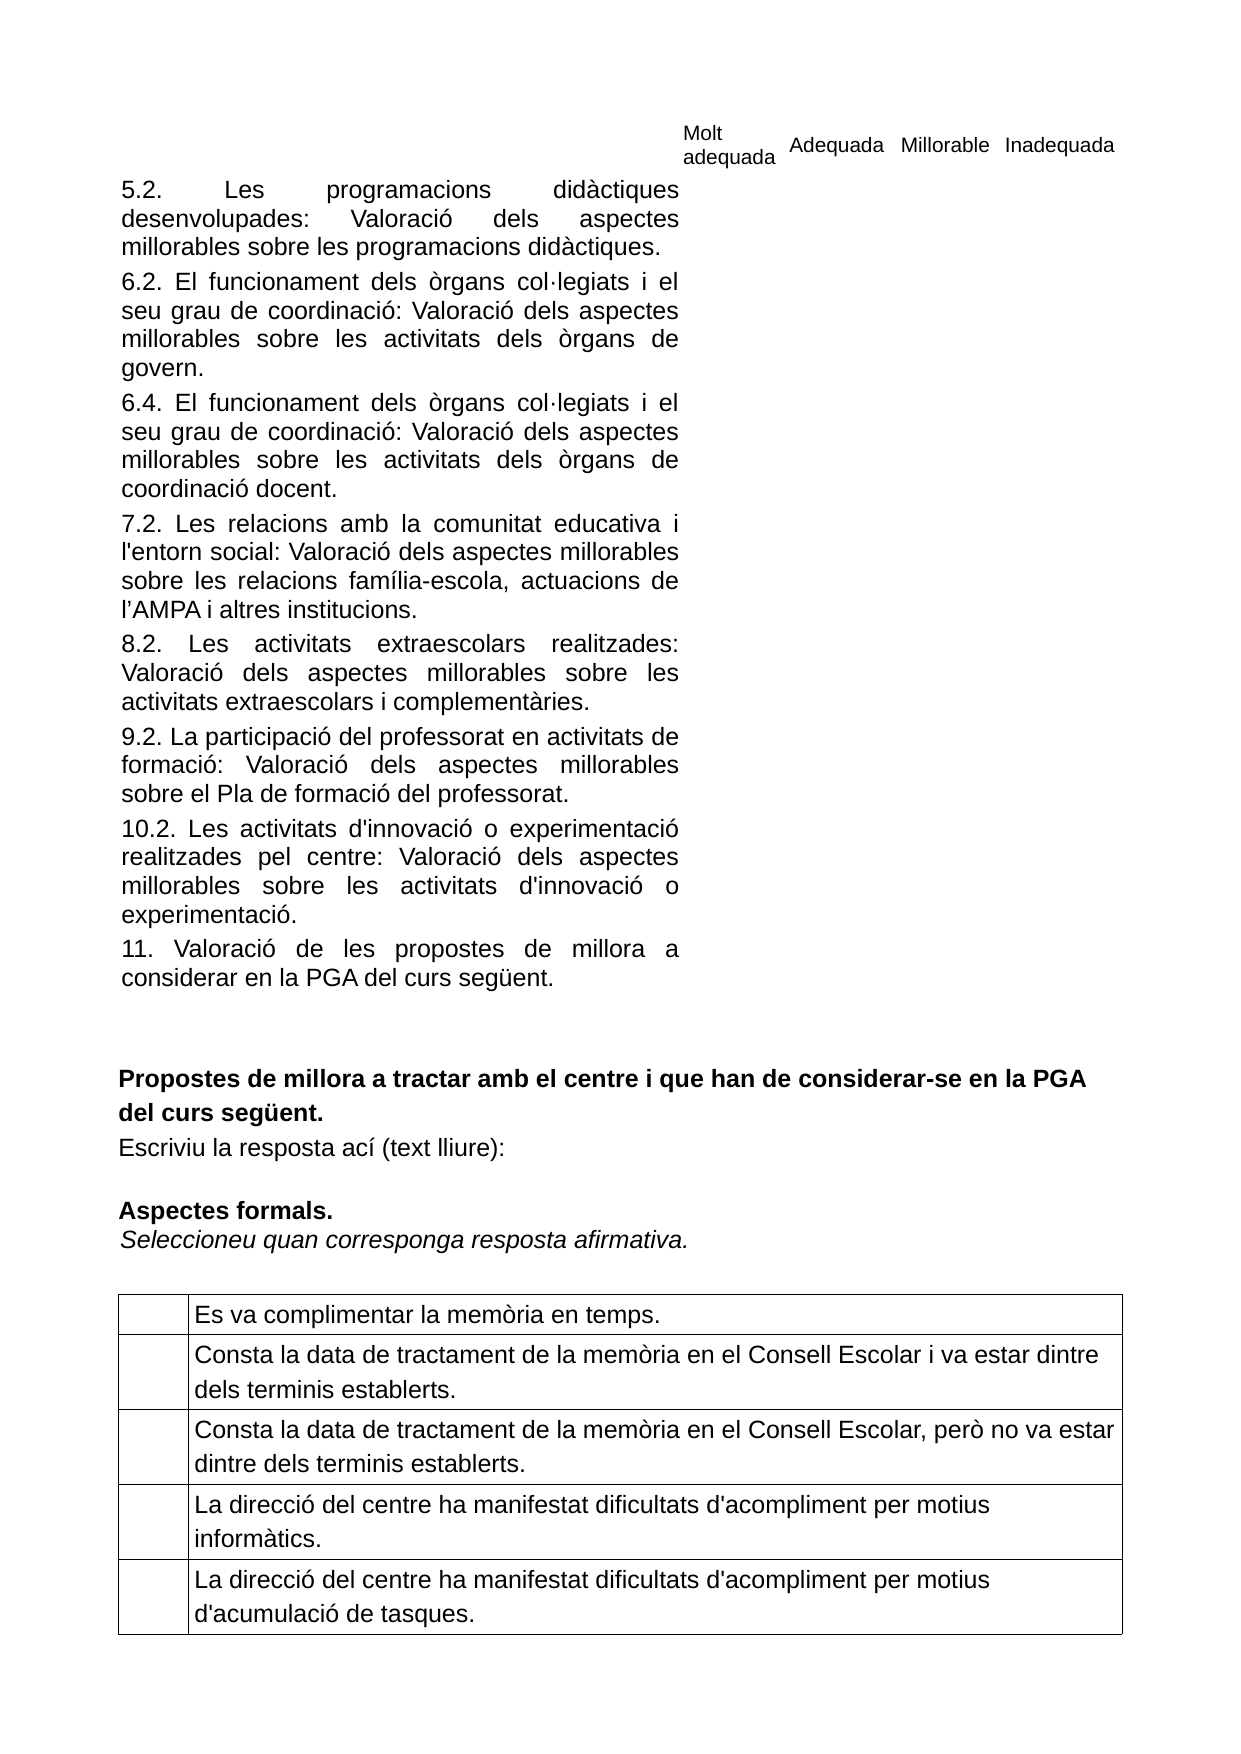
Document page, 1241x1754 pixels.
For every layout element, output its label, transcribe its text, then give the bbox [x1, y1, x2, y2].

table_header Adequada [789, 118, 901, 172]
table_cell [901, 264, 1004, 385]
table_cell [789, 506, 901, 626]
table_cell [789, 931, 901, 995]
table_cell 11. Valoració de les propostes de millora a considerar en la PGA del curs següent. [118, 931, 683, 995]
table_cell [789, 385, 901, 506]
table_cell [683, 385, 789, 506]
table_cell [683, 172, 789, 264]
text Propostes de millora a tractar amb el centre i que han de considerar-se en la PGA del curs següent. [118, 1064, 1122, 1127]
table_cell [1005, 264, 1122, 385]
table_cell [901, 931, 1004, 995]
table_cell 5.2. Les programacions didàctiques desenvolupades: Valoració dels aspectes millorables sobre les programacions didàctiques. [118, 172, 683, 264]
table_cell [789, 626, 901, 718]
table_cell [901, 719, 1004, 811]
table_cell 6.2. El funcionament dels òrgans col·legiats i el seu grau de coordinació: Valoració dels aspectes millorables sobre les activitats dels òrgans de govern. [118, 264, 683, 385]
table_cell [683, 811, 789, 931]
table_cell [789, 811, 901, 931]
table_cell [1005, 811, 1122, 931]
table_cell [683, 506, 789, 626]
table_cell [1005, 385, 1122, 506]
table_cell [901, 385, 1004, 506]
table_cell 6.4. El funcionament dels òrgans col·legiats i el seu grau de coordinació: Valoració dels aspectes millorables sobre les activitats dels òrgans de coordinació docent. [118, 385, 683, 506]
table_cell [119, 1560, 188, 1633]
table_cell [789, 172, 901, 264]
table_cell [901, 626, 1004, 718]
table_cell [901, 172, 1004, 264]
table_header Molt adequada [683, 118, 789, 172]
table_cell [1005, 719, 1122, 811]
table_cell [1005, 506, 1122, 626]
table_cell La direcció del centre ha manifestat dificultats d'acompliment per motius informàtics. [189, 1485, 1122, 1559]
table_cell [119, 1485, 188, 1559]
text Seleccioneu quan corresponga resposta afirmativa. [118, 1225, 1122, 1254]
table_cell 10.2. Les activitats d'innovació o experimentació realitzades pel centre: Valoració dels aspectes millorables sobre les activitats d'innovació o experimentació. [118, 811, 683, 931]
table_header Inadequada [1005, 118, 1122, 172]
table_cell [901, 506, 1004, 626]
table_cell Consta la data de tractament de la memòria en el Consell Escolar, però no va estar dintre dels terminis establerts. [189, 1410, 1122, 1484]
table_cell [1005, 931, 1122, 995]
table_cell [683, 264, 789, 385]
table_cell [789, 719, 901, 811]
table_cell 9.2. La participació del professorat en activitats de formació: Valoració dels aspectes millorables sobre el Pla de formació del professorat. [118, 719, 683, 811]
table_cell [119, 1410, 188, 1484]
table_cell [1005, 172, 1122, 264]
table_cell [683, 931, 789, 995]
table_cell 8.2. Les activitats extraescolars realitzades: Valoració dels aspectes millorables sobre les activitats extraescolars i complementàries. [118, 626, 683, 718]
table_header Millorable [901, 118, 1004, 172]
table_header Es va complimentar la memòria en temps. [189, 1295, 1122, 1334]
table_cell [1005, 626, 1122, 718]
table_cell La direcció del centre ha manifestat dificultats d'acompliment per motius d'acumulació de tasques. [189, 1560, 1122, 1633]
table_header [118, 118, 683, 172]
table_cell [683, 719, 789, 811]
table_cell Consta la data de tractament de la memòria en el Consell Escolar i va estar dintre dels terminis establerts. [189, 1335, 1122, 1409]
table_cell [901, 811, 1004, 931]
subtitle Aspectes formals. [118, 1196, 1122, 1225]
text Escriviu la resposta ací (text lliure): [118, 1133, 1122, 1161]
table_cell [789, 264, 901, 385]
table_cell 7.2. Les relacions amb la comunitat educativa i l'entorn social: Valoració dels aspectes millorables sobre les relacions família-escola, actuacions de l’AMPA i altres institucions. [118, 506, 683, 626]
table_cell [683, 626, 789, 718]
table_header [119, 1295, 188, 1334]
table_cell [119, 1335, 188, 1409]
